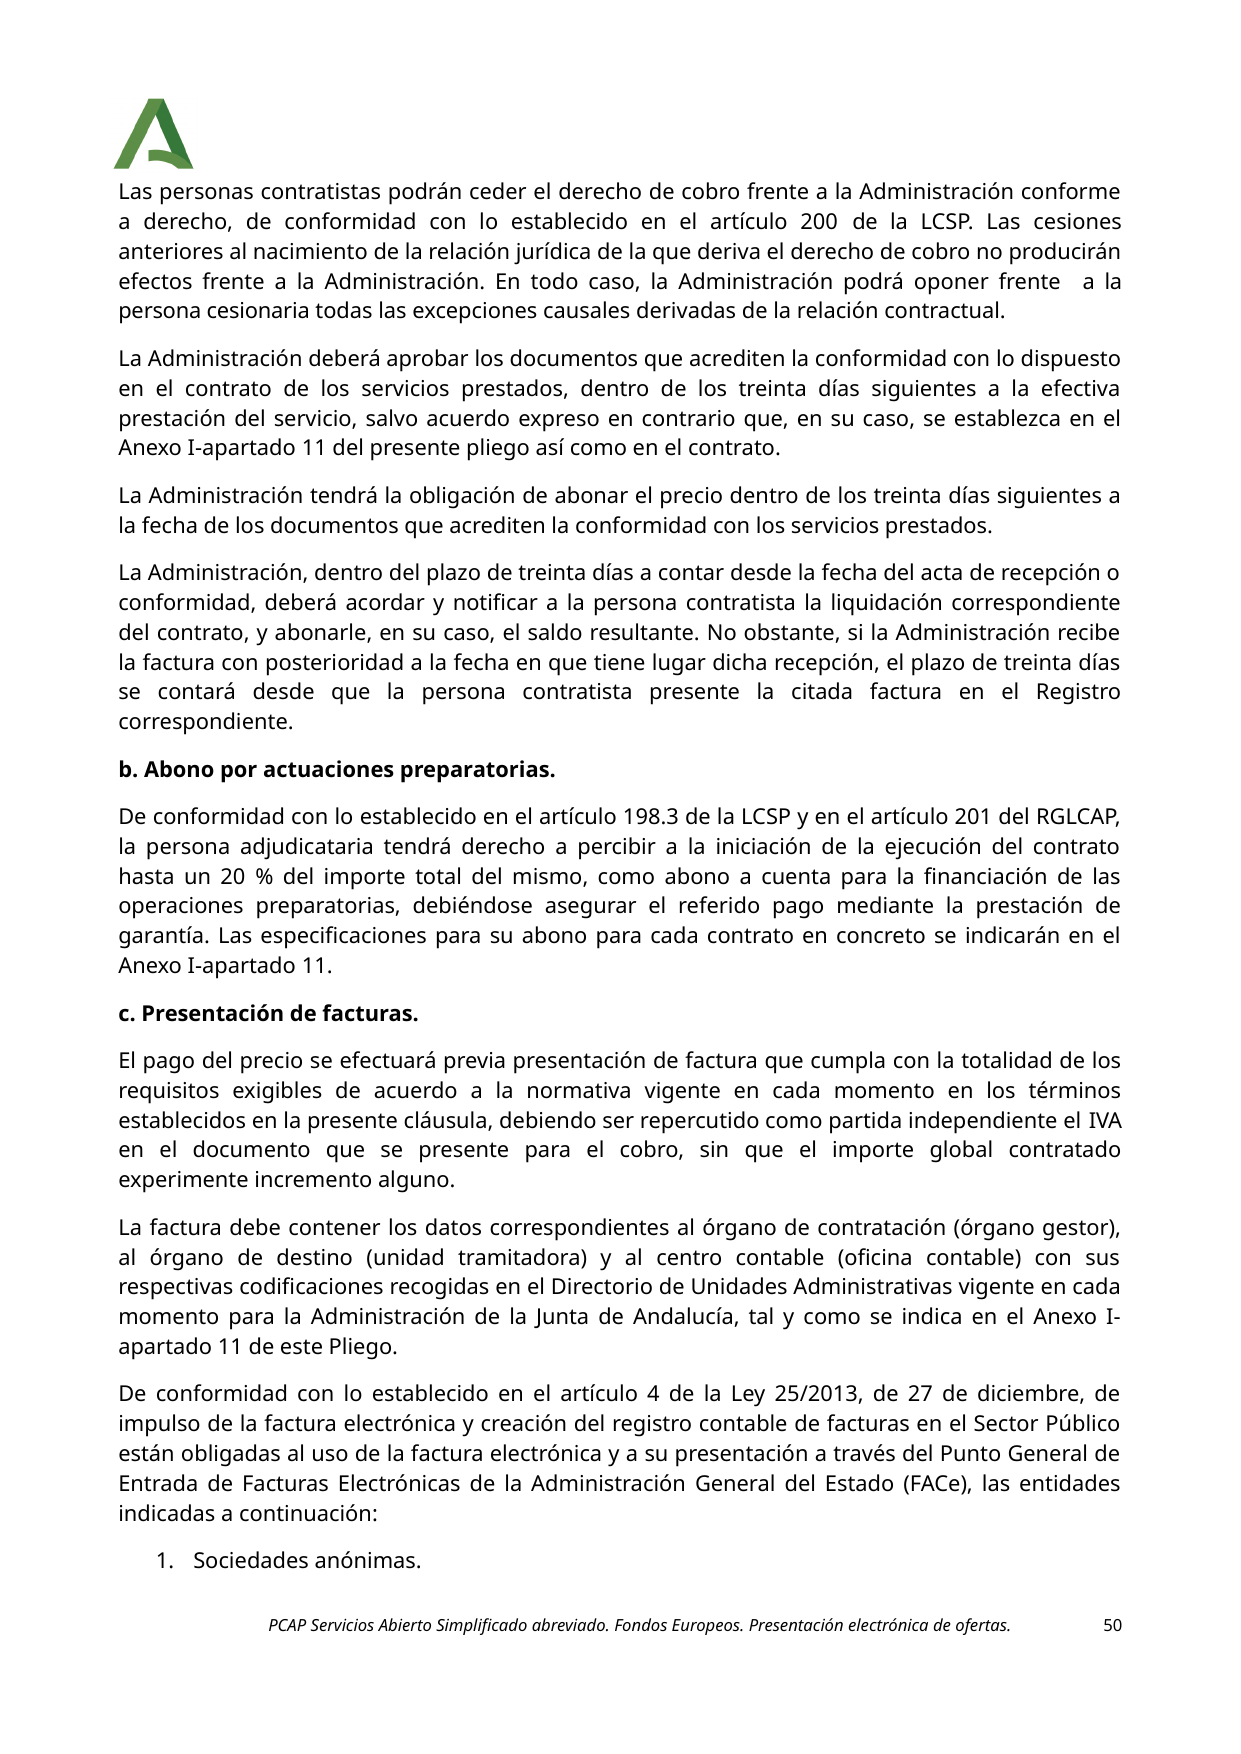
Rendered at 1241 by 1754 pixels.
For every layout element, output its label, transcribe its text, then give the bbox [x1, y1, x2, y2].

picture [109, 94, 198, 173]
text La Administración deberá aprobar los documentos que acrediten la conformidad con lo dispuesto en el contrato de los servicios prestados, dentro de los treinta días siguientes a la efectiva prestación del servicio, salvo acuerdo expreso en contrario que, en su caso, se establezca en el Anexo I-apartado 11 del presente pliego así como en el contrato. [118, 343, 1122, 462]
text La Administración tendrá la obligación de abonar el precio dentro de los treinta días siguientes a la fecha de los documentos que acrediten la conformidad con los servicios prestados. [118, 480, 1122, 539]
text c. Presentación de facturas. [118, 998, 1122, 1027]
text De conformidad con lo establecido en el artículo 198.3 de la LCSP y en el artículo 201 del RGLCAP, la persona adjudicataria tendrá derecho a percibir a la iniciación de la ejecución del contrato hasta un 20 % del importe total del mismo, como abono a cuenta para la financiación de las operaciones preparatorias, debiéndose asegurar el referido pago mediante la prestación de garantía. Las especificaciones para su abono para cada contrato en concreto se indicarán en el Anexo I-apartado 11. [118, 801, 1122, 980]
text El pago del precio se efectuará previa presentación de factura que cumpla con la totalidad de los requisitos exigibles de acuerdo a la normativa vigente en cada momento en los términos establecidos en la presente cláusula, debiendo ser repercutido como partida independiente el IVA en el documento que se presente para el cobro, sin que el importe global contratado experimente incremento alguno. [118, 1045, 1122, 1194]
text La Administración, dentro del plazo de treinta días a contar desde la fecha del acta de recepción o conformidad, deberá acordar y notificar a la persona contratista la liquidación correspondiente del contrato, y abonarle, en su caso, el saldo resultante. No obstante, si la Administración recibe la factura con posterioridad a la fecha en que tiene lugar dicha recepción, el plazo de treinta días se contará desde que la persona contratista presente la citada factura en el Registro correspondiente. [118, 557, 1122, 736]
text De conformidad con lo establecido en el artículo 4 de la Ley 25/2013, de 27 de diciembre, de impulso de la factura electrónica y creación del registro contable de facturas en el Sector Público están obligadas al uso de la factura electrónica y a su presentación a través del Punto General de Entrada de Facturas Electrónicas de la Administración General del Estado (FACe), las entidades indicadas a continuación: [118, 1378, 1122, 1527]
text b. Abono por actuaciones preparatorias. [118, 754, 1122, 783]
text La factura debe contener los datos correspondientes al órgano de contratación (órgano gestor), al órgano de destino (unidad tramitadora) y al centro contable (oficina contable) con sus respectivas codificaciones recogidas en el Directorio de Unidades Administrativas vigente en cada momento para la Administración de la Junta de Andalucía, tal y como se indica en el Anexo I-apartado 11 de este Pliego. [118, 1212, 1122, 1361]
text Las personas contratistas podrán ceder el derecho de cobro frente a la Administración conforme a derecho, de conformidad con lo establecido en el artículo 200 de la LCSP. Las cesiones anteriores al nacimiento de la relación jurídica de la que deriva el derecho de cobro no producirán efectos frente a la Administración. En todo caso, la Administración podrá oponer frente a la persona cesionaria todas las excepciones causales derivadas de la relación contractual. [118, 176, 1122, 325]
list Sociedades anónimas. [156, 1545, 1122, 1575]
